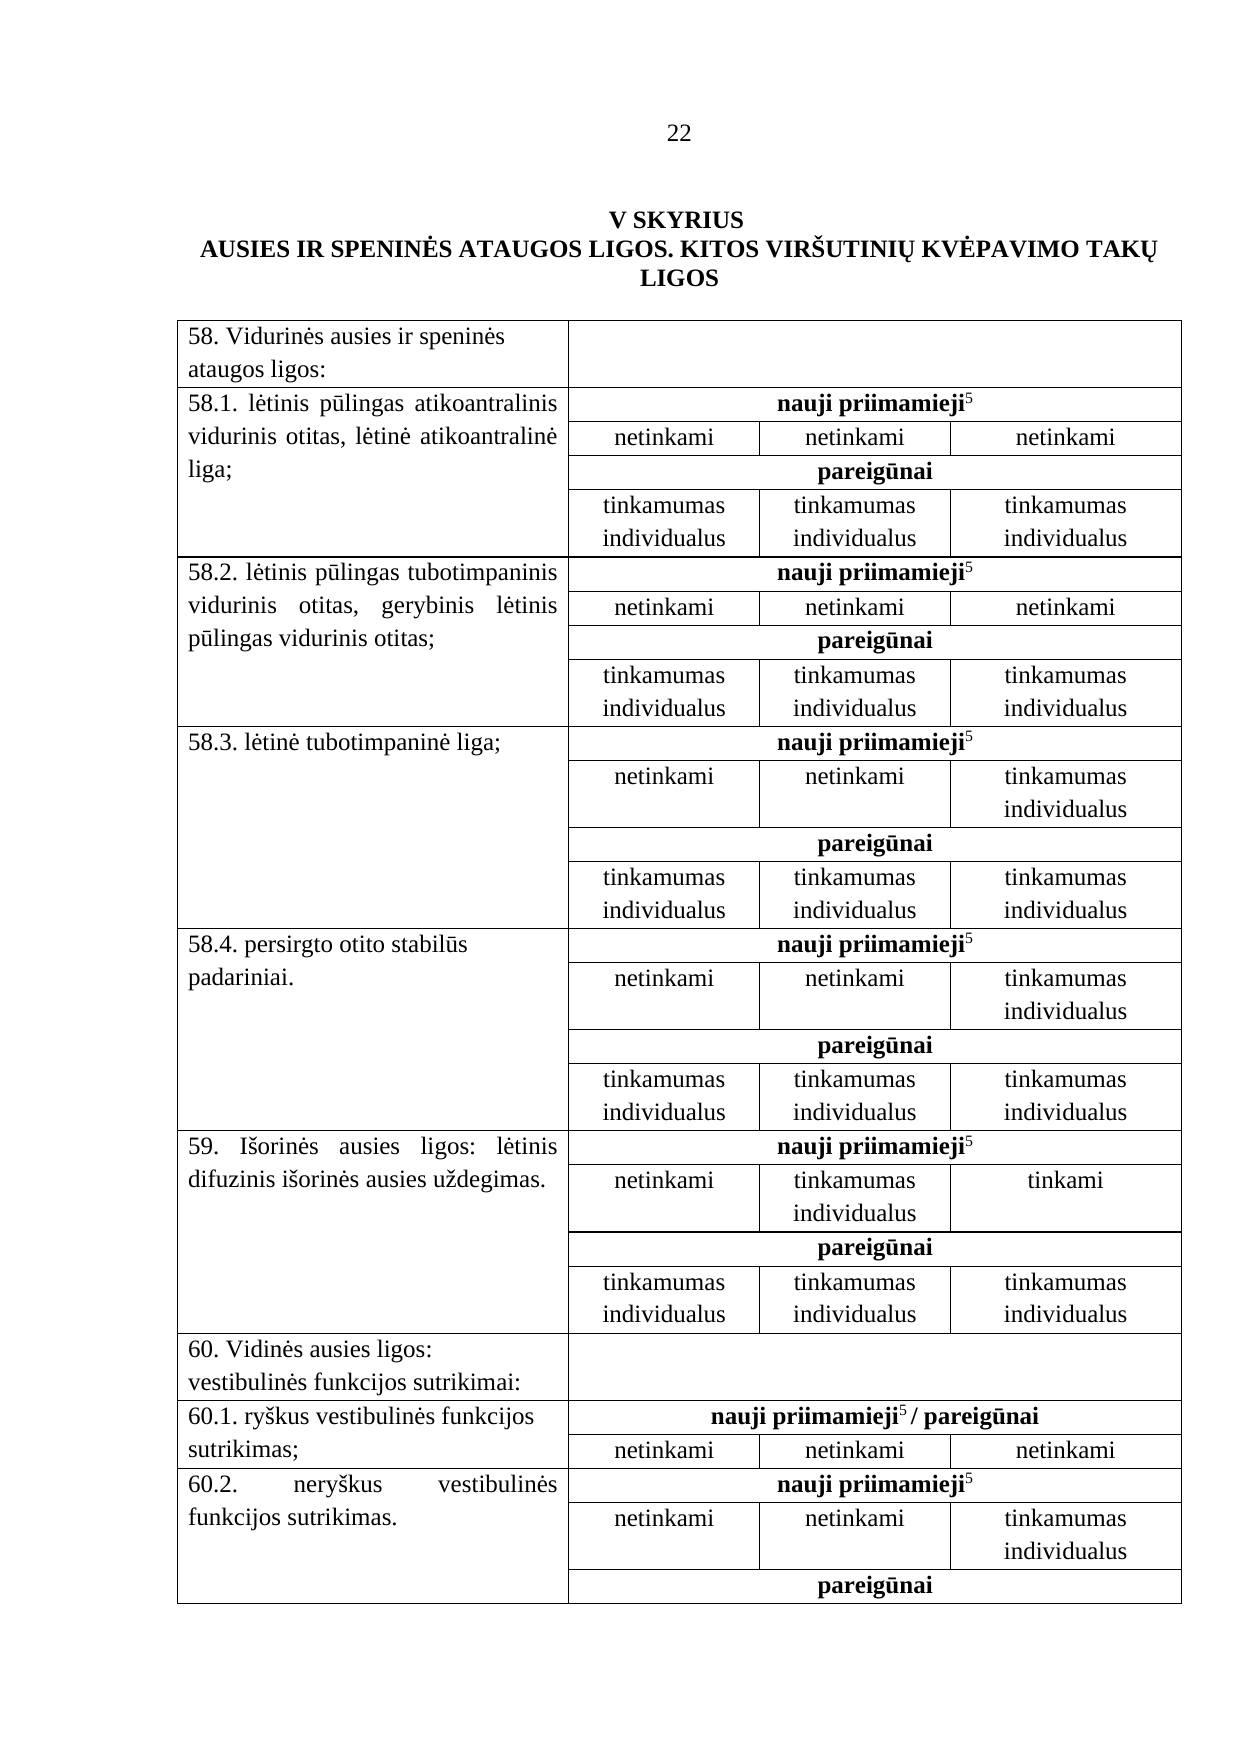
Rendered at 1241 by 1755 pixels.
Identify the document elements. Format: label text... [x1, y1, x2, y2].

table_cell netinkami [569, 1435, 759, 1468]
table_cell netinkami [760, 963, 950, 1029]
table_cell tinkamumas individualus [951, 1267, 1181, 1333]
table_cell nauji priimamieji5 / pareigūnai [569, 1401, 1181, 1434]
table_cell 58.3. lėtinė tubotimpaninė liga; [178, 727, 568, 928]
table_cell nauji priimamieji5 [569, 727, 1181, 760]
table_cell netinkami [760, 761, 950, 827]
table_cell netinkami [569, 422, 759, 455]
table_cell tinkamumas individualus [569, 1064, 759, 1130]
table_cell tinkamumas individualus [951, 1503, 1181, 1569]
table_cell netinkami [951, 592, 1181, 624]
table_cell pareigūnai [569, 456, 1181, 489]
table_cell nauji priimamieji5 [569, 1469, 1181, 1502]
table_cell tinkamumas individualus [760, 862, 950, 928]
table_cell tinkamumas individualus [569, 490, 759, 556]
table_cell tinkamumas individualus [951, 963, 1181, 1029]
table_cell pareigūnai [569, 626, 1181, 659]
table_cell tinkamumas individualus [760, 1165, 950, 1231]
table_cell tinkamumas individualus [569, 660, 759, 726]
table_cell 60.1. ryškus vestibulinės funkcijos sutrikimas; [178, 1401, 568, 1468]
table_cell netinkami [760, 592, 950, 624]
table_cell tinkamumas individualus [951, 862, 1181, 928]
table_cell netinkami [569, 592, 759, 624]
table_cell tinkamumas individualus [951, 490, 1181, 556]
text V SKYRIUS [177, 205, 1181, 234]
table_cell tinkamumas individualus [951, 761, 1181, 827]
table_cell netinkami [569, 1165, 759, 1231]
table_cell pareigūnai [569, 1030, 1181, 1063]
table_cell 60. Vidinės ausies ligos: vestibulinės funkcijos sutrikimai: [178, 1334, 568, 1400]
table_cell netinkami [760, 1503, 950, 1569]
table_cell tinkamumas individualus [760, 490, 950, 556]
table_cell netinkami [951, 422, 1181, 455]
table_cell pareigūnai [569, 828, 1181, 861]
table_cell tinkamumas individualus [569, 862, 759, 928]
table_cell nauji priimamieji5 [569, 1131, 1181, 1164]
table_cell netinkami [569, 761, 759, 827]
table_cell [569, 1334, 1181, 1400]
table_cell tinkamumas individualus [951, 1064, 1181, 1130]
table_cell netinkami [569, 963, 759, 1029]
table_cell 60.2. neryškus vestibulinės funkcijos sutrikimas. [178, 1469, 568, 1603]
table_cell nauji priimamieji5 [569, 929, 1181, 962]
text AUSIES IR SPENINĖS ATAUGOS LIGOS. KITOS VIRŠUTINIŲ KVĖPAVIMO TAKŲ LIGOS [177, 234, 1181, 291]
table_cell 59. Išorinės ausies ligos: lėtinis difuzinis išorinės ausies uždegimas. [178, 1131, 568, 1333]
table_cell netinkami [951, 1435, 1181, 1468]
table_cell pareigūnai [569, 1233, 1181, 1266]
table_cell netinkami [569, 1503, 759, 1569]
table_cell tinkamumas individualus [760, 660, 950, 726]
table_cell nauji priimamieji5 [569, 388, 1181, 421]
table_cell tinkami [951, 1165, 1181, 1231]
table_cell tinkamumas individualus [760, 1064, 950, 1130]
table_header [569, 321, 1181, 387]
table_cell tinkamumas individualus [760, 1267, 950, 1333]
table_cell tinkamumas individualus [951, 660, 1181, 726]
table_cell pareigūnai [569, 1570, 1181, 1603]
table_header 58. Vidurinės ausies ir speninės ataugos ligos: [178, 321, 568, 387]
table_cell tinkamumas individualus [569, 1267, 759, 1333]
table_cell 58.1. lėtinis pūlingas atikoantralinis vidurinis otitas, lėtinė atikoantralinė liga; [178, 388, 568, 556]
table_cell netinkami [760, 422, 950, 455]
table_cell 58.2. lėtinis pūlingas tubotimpaninis vidurinis otitas, gerybinis lėtinis pūlingas vidurinis otitas; [178, 558, 568, 726]
table_cell netinkami [760, 1435, 950, 1468]
table_cell 58.4. persirgto otito stabilūs padariniai. [178, 929, 568, 1130]
table_cell nauji priimamieji5 [569, 558, 1181, 591]
